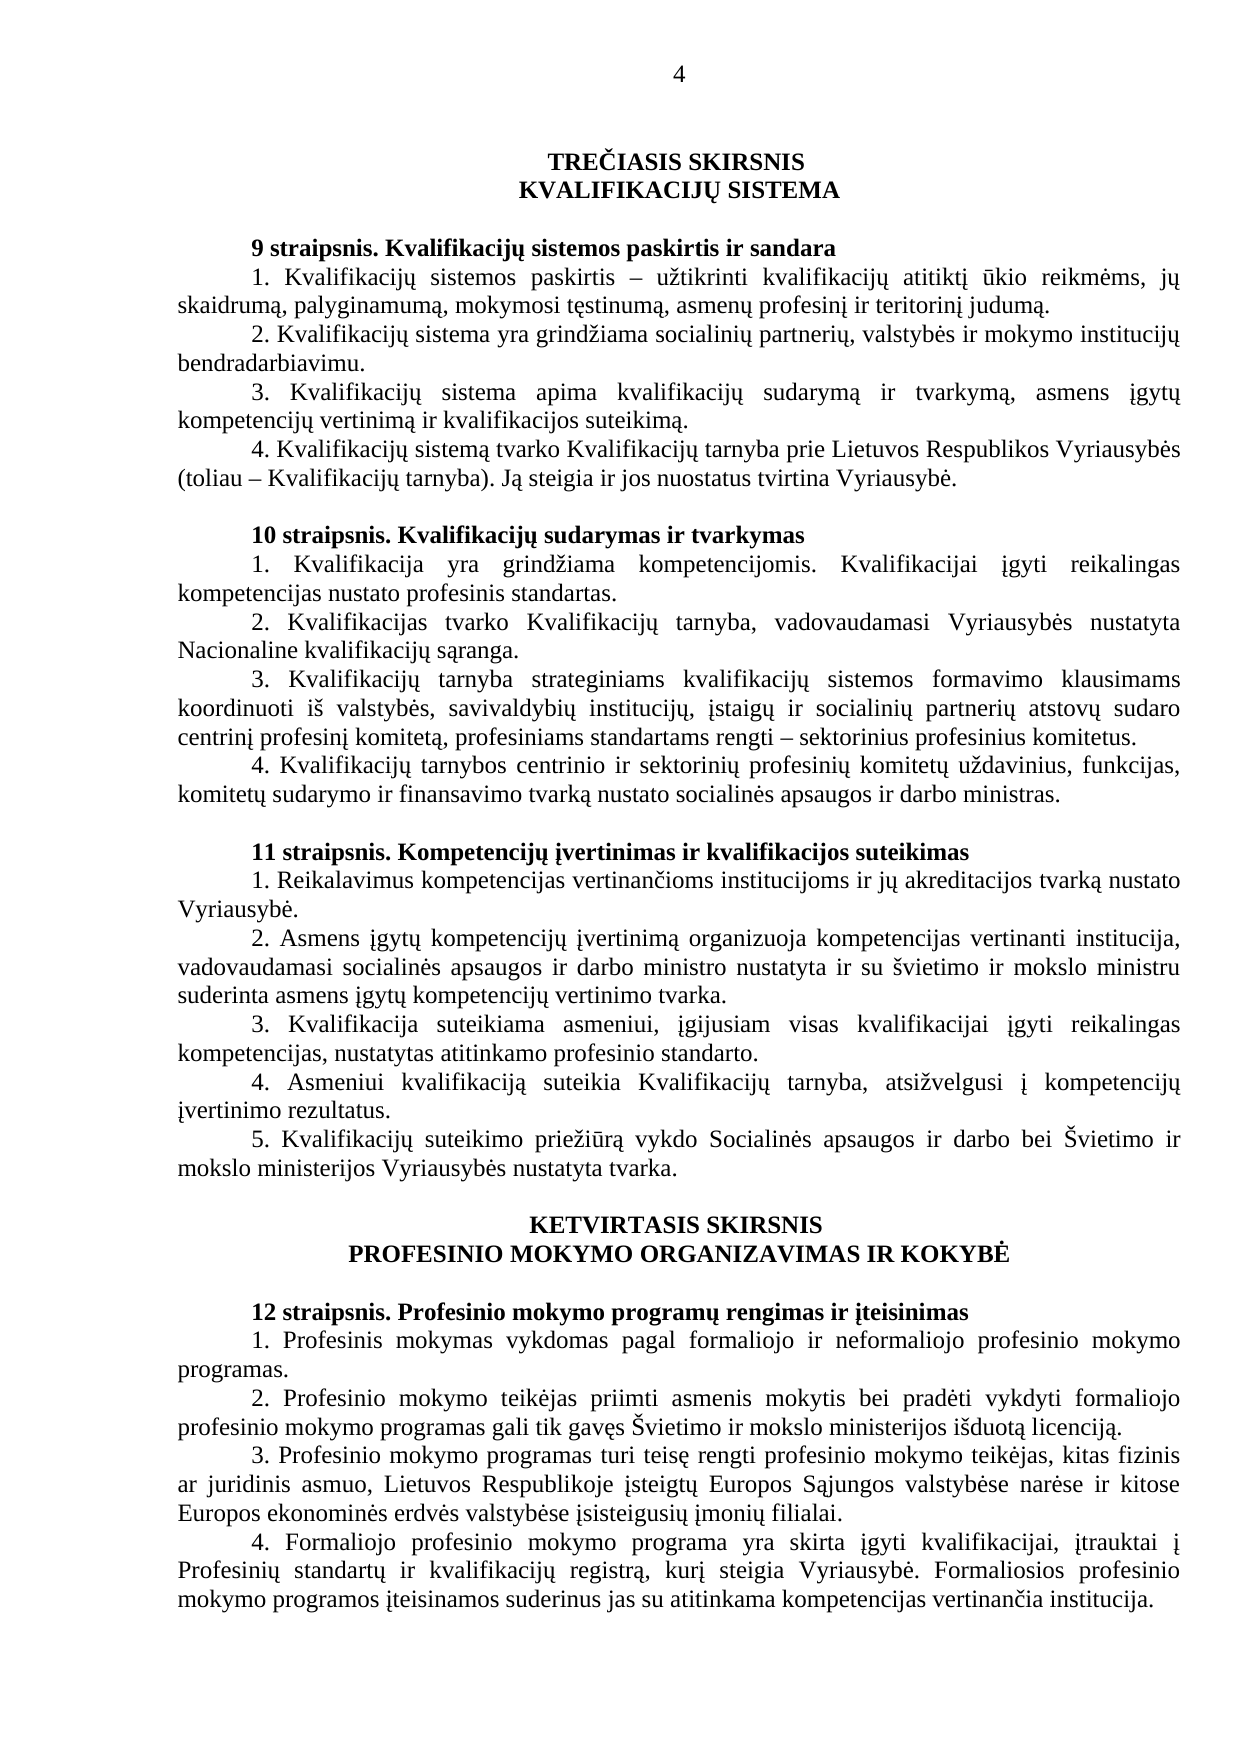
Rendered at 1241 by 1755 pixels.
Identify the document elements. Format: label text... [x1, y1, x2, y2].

text 2. Kvalifikacijų sistema yra grindžiama socialinių partnerių, valstybės ir mokymo institucijų bendradarbiavimu. [177, 319, 1181, 377]
text 2. Kvalifikacijas tvarko Kvalifikacijų tarnyba, vadovaudamasi Vyriausybės nustatyta Nacionaline kvalifikacijų sąranga. [177, 607, 1181, 664]
text 5. Kvalifikacijų suteikimo priežiūrą vykdo Socialinės apsaugos ir darbo bei Švietimo ir mokslo ministerijos Vyriausybės nustatyta tvarka. [177, 1124, 1181, 1182]
text 1. Profesinis mokymas vykdomas pagal formaliojo ir neformaliojo profesinio mokymo programas. [177, 1326, 1181, 1383]
text KVALIFIKACIJŲ SISTEMA [177, 176, 1181, 204]
text 1. Kvalifikacijų sistemos paskirtis – užtikrinti kvalifikacijų atitiktį ūkio reikmėms, jų skaidrumą, palyginamumą, mokymosi tęstinumą, asmenų profesinį ir teritorinį judumą. [177, 262, 1181, 319]
text 3. Profesinio mokymo programas turi teisę rengti profesinio mokymo teikėjas, kitas fizinis ar juridinis asmuo, Lietuvos Respublikoje įsteigtų Europos Sąjungos valstybėse narėse ir kitose Europos ekonominės erdvės valstybėse įsisteigusių įmonių filialai. [177, 1441, 1181, 1527]
text KETVIRTASIS SKIRSNIS [177, 1211, 1181, 1239]
text 4. Formaliojo profesinio mokymo programa yra skirta įgyti kvalifikacijai, įtrauktai į Profesinių standartų ir kvalifikacijų registrą, kurį steigia Vyriausybė. Formaliosios profesinio mokymo programos įteisinamos suderinus jas su atitinkama kompetencijas vertinančia institucija. [177, 1527, 1181, 1613]
text 1. Kvalifikacija yra grindžiama kompetencijomis. Kvalifikacijai įgyti reikalingas kompetencijas nustato profesinis standartas. [177, 549, 1181, 607]
text 4. Asmeniui kvalifikaciją suteikia Kvalifikacijų tarnyba, atsižvelgusi į kompetencijų įvertinimo rezultatus. [177, 1067, 1181, 1124]
text 3. Kvalifikacijų tarnyba strateginiams kvalifikacijų sistemos formavimo klausimams koordinuoti iš valstybės, savivaldybių institucijų, įstaigų ir socialinių partnerių atstovų sudaro centrinį profesinį komitetą, profesiniams standartams rengti – sektorinius profesinius komitetus. [177, 664, 1181, 751]
text 2. Asmens įgytų kompetencijų įvertinimą organizuoja kompetencijas vertinanti institucija, vadovaudamasi socialinės apsaugos ir darbo ministro nustatyta ir su švietimo ir mokslo ministru suderinta asmens įgytų kompetencijų vertinimo tvarka. [177, 923, 1181, 1009]
text 11 straipsnis. Kompetencijų įvertinimas ir kvalifikacijos suteikimas [177, 837, 1181, 866]
text 3. Kvalifikacija suteikiama asmeniui, įgijusiam visas kvalifikacijai įgyti reikalingas kompetencijas, nustatytas atitinkamo profesinio standarto. [177, 1009, 1181, 1067]
text TREČIASIS SKIRSNIS [177, 147, 1181, 176]
text 3. Kvalifikacijų sistema apima kvalifikacijų sudarymą ir tvarkymą, asmens įgytų kompetencijų vertinimą ir kvalifikacijos suteikimą. [177, 377, 1181, 434]
text 4. Kvalifikacijų sistemą tvarko Kvalifikacijų tarnyba prie Lietuvos Respublikos Vyriausybės (toliau – Kvalifikacijų tarnyba). Ją steigia ir jos nuostatus tvirtina Vyriausybė. [177, 434, 1181, 492]
text 4. Kvalifikacijų tarnybos centrinio ir sektorinių profesinių komitetų uždavinius, funkcijas, komitetų sudarymo ir finansavimo tvarką nustato socialinės apsaugos ir darbo ministras. [177, 751, 1181, 808]
text 2. Profesinio mokymo teikėjas priimti asmenis mokytis bei pradėti vykdyti formaliojo profesinio mokymo programas gali tik gavęs Švietimo ir mokslo ministerijos išduotą licenciją. [177, 1383, 1181, 1441]
text 10 straipsnis. Kvalifikacijų sudarymas ir tvarkymas [177, 521, 1181, 549]
text 12 straipsnis. Profesinio mokymo programų rengimas ir įteisinimas [177, 1297, 1181, 1326]
text 1. Reikalavimus kompetencijas vertinančioms institucijoms ir jų akreditacijos tvarką nustato Vyriausybė. [177, 866, 1181, 923]
text PROFESINIO MOKYMO ORGANIZAVIMAS IR KOKYBĖ [177, 1239, 1181, 1268]
text 9 straipsnis. Kvalifikacijų sistemos paskirtis ir sandara [177, 233, 1181, 262]
